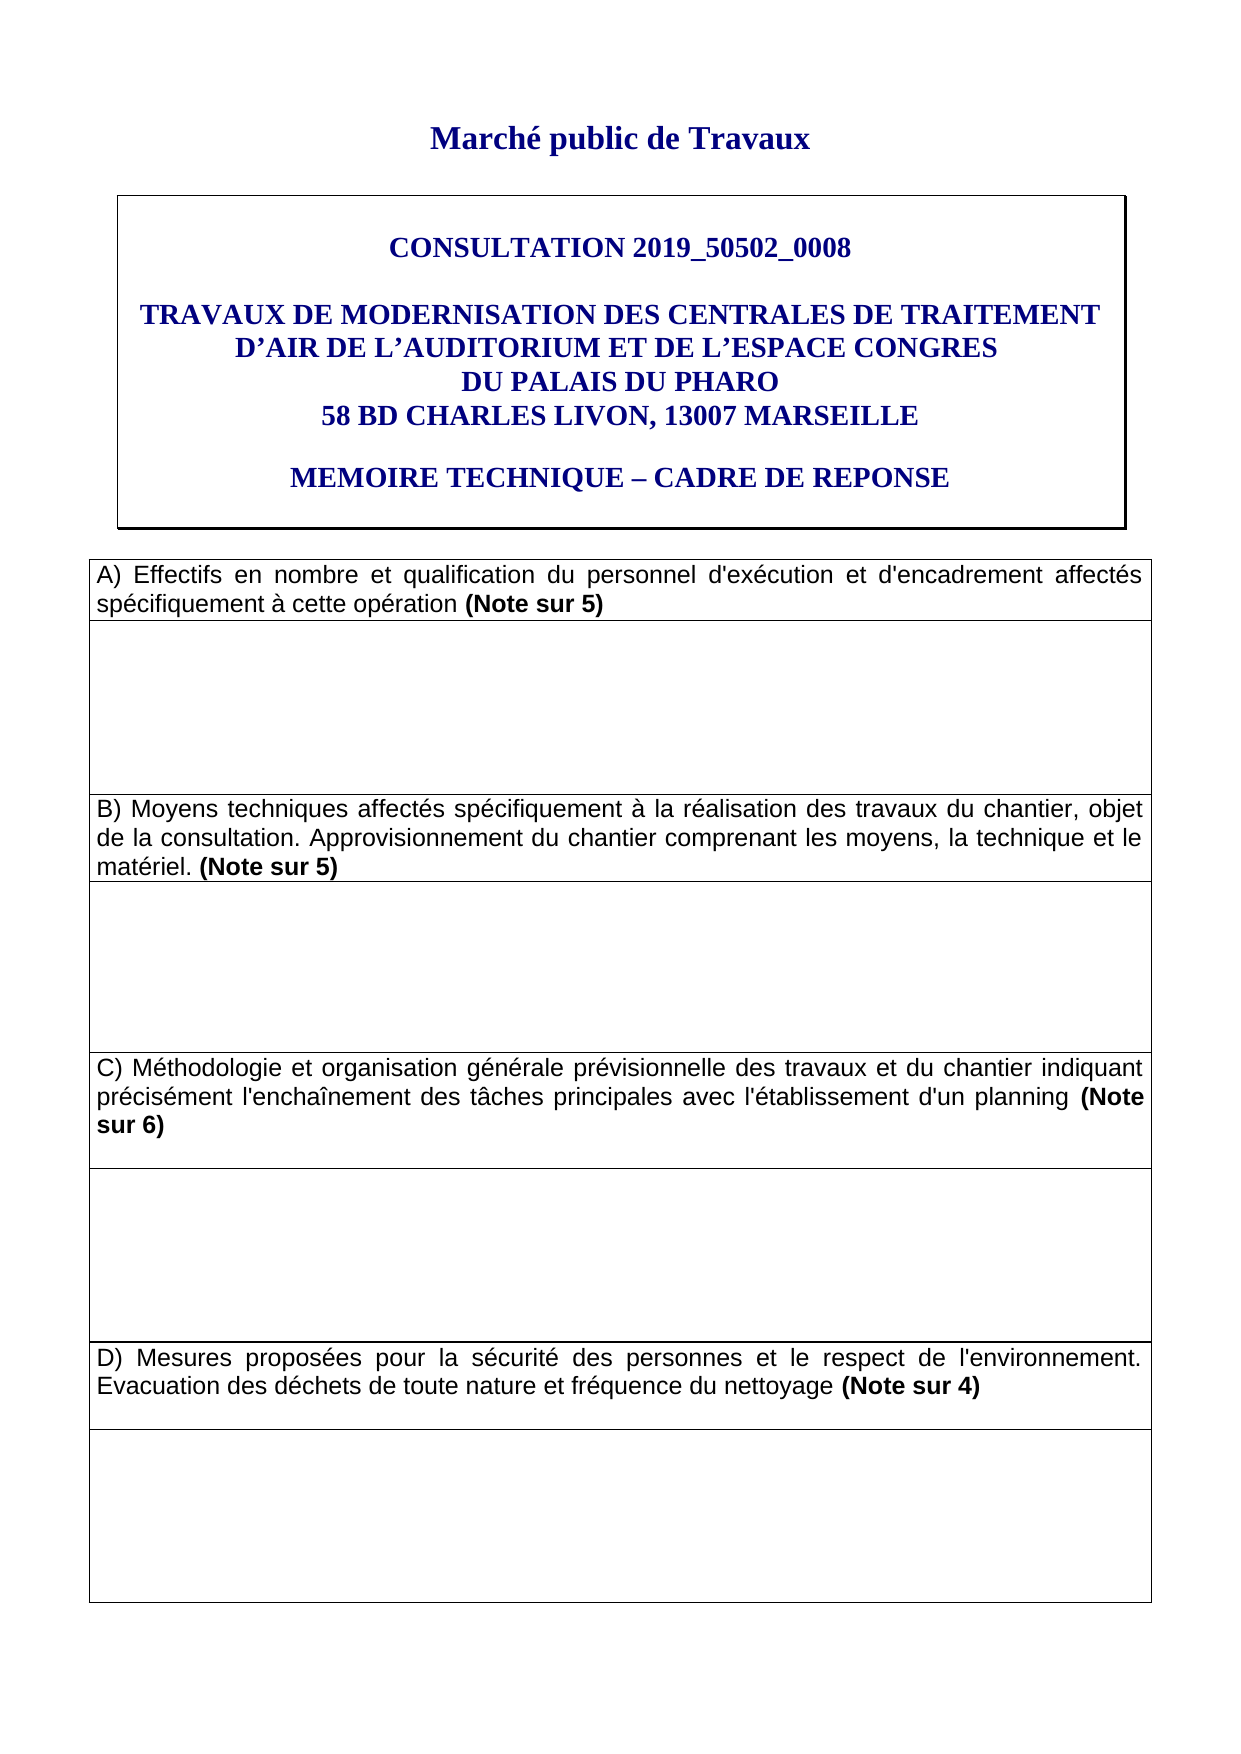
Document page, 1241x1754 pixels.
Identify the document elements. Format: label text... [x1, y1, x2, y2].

text 58 BD CHARLES LIVON, 13007 MARSEILLE [118, 398, 1122, 431]
text Marché public de Travaux [118, 118, 1122, 156]
text CONSULTATION 2019_50502_0008 [118, 230, 1122, 263]
text TRAVAUX DE MODERNISATION DES CENTRALES DE TRAITEMENT D’AIR DE L’AUDITORIUM ET DE L’ESPACE CONGRES [118, 297, 1122, 364]
text DU PALAIS DU PHARO [118, 364, 1122, 398]
table_cell C) Méthodologie et organisation générale prévisionnelle des travaux et du chantier indiquant précisément l'enchaînement des tâches principales avec l'établissement d'un planning (Note sur 6) [90, 1053, 1151, 1168]
table_header A) Effectifs en nombre et qualification du personnel d'exécution et d'encadrement affectés spécifiquement à cette opération (Note sur 5) [90, 560, 1151, 620]
table_cell D) Mesures proposées pour la sécurité des personnes et le respect de l'environnement. Evacuation des déchets de toute nature et fréquence du nettoyage (Note sur 4) [90, 1343, 1151, 1429]
table_cell [90, 882, 1151, 1052]
table_cell [90, 621, 1151, 793]
table_cell [90, 1430, 1151, 1602]
table_cell [90, 1169, 1151, 1341]
table_cell B) Moyens techniques affectés spécifiquement à la réalisation des travaux du chantier, objet de la consultation. Approvisionnement du chantier comprenant les moyens, la technique et le matériel. (Note sur 5) [90, 795, 1151, 881]
text MEMOIRE TECHNIQUE – CADRE DE REPONSE [118, 460, 1122, 493]
